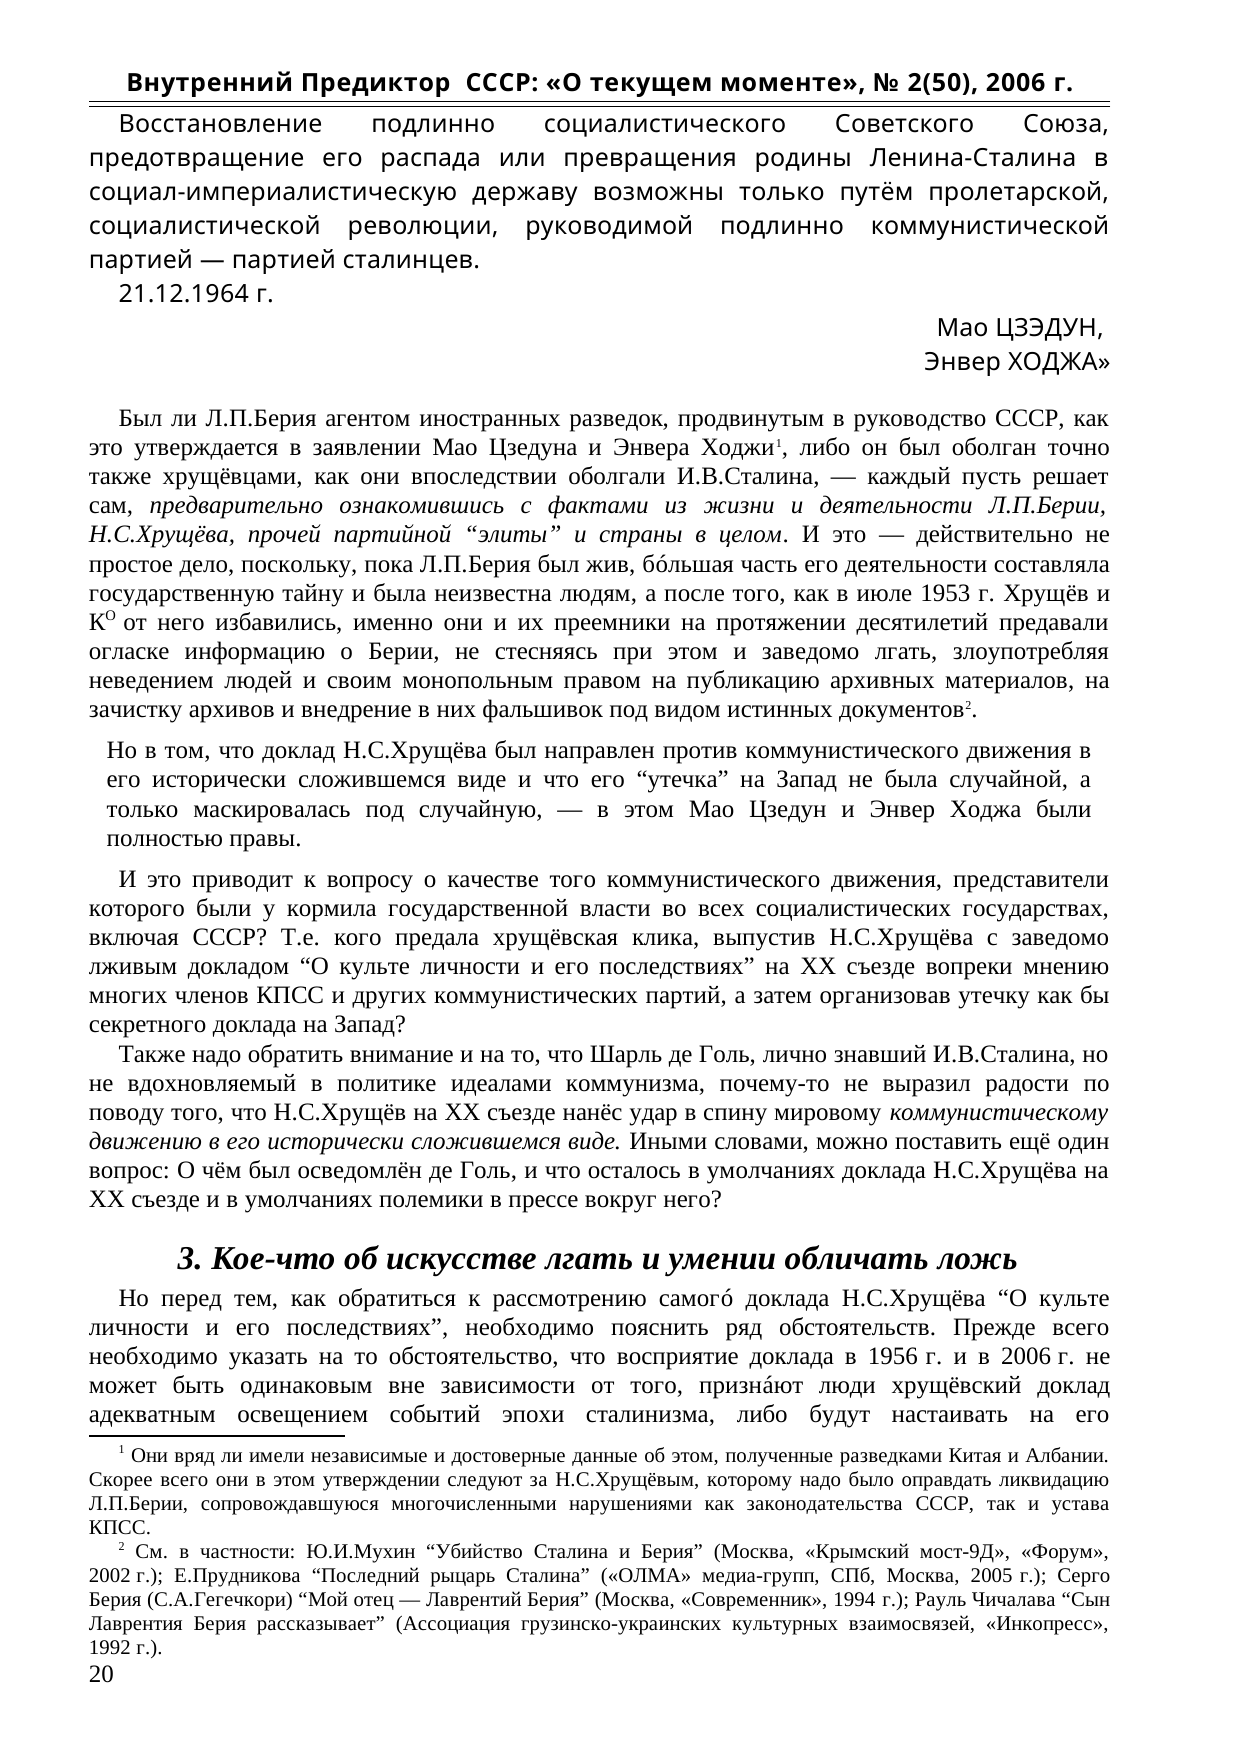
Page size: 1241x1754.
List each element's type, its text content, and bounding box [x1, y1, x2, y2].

text Также надо обратить внимание и на то, что Шарль де Голь, лично знавший И.В.Сталина, но не вдохновляемый в политике идеалами коммунизма, почему-то не выразил радости по поводу того, что Н.С.Хрущёв на ХХ съезде нанёс удар в спину мировому коммунистическому движению в его исторически сложившемся виде. Иными словами, можно поставить ещё один вопрос: О чём был осведомлён де Голь, и что осталось в умолчаниях доклада Н.С.Хрущёва на ХХ съезде и в умолчаниях полемики в прессе вокруг него? [89, 1038, 1110, 1213]
text См. в частности: Ю.И.Мухин “Убий­ст­во Сталина и Берия” (Москва, «Крымский мост-9Д», «Форум», 2002 г.); Е.Прудникова “Последний рыцарь Сталина” («ОЛМА» медиа-групп, СПб, Москва, 2005 г.); Серго Берия (С.А.Гегечкори) “Мой отец — Лаврентий Берия” (Москва, «Современник», 1994 г.); Рауль Чичалава “Сын Лаврентия Берия рассказывает” (Ассоциация грузинско-украинских культурных взаимосвязей, «Инкопресс», 1992 г.). [89, 1539, 1110, 1659]
text И это приводит к вопросу о качестве того коммунистического движения, представители которого были у кормила государственной власти во всех социалистических государствах, включая СССР? Т.е. кого предала хрущёвская клика, выпустив Н.С.Хрущёва с заведомо лживым докладом “О культе личности и его последствиях” на ХХ съезде вопреки мнению многих членов КПСС и других коммунистических партий, а затем организовав утечку как бы секретного доклада на Запад? [89, 864, 1110, 1038]
text 21.12.1964 г. [89, 276, 1110, 310]
text Но в том, что доклад Н.С.Хрущёва был направлен против коммунистического движения в его исторически сложившемся виде и что его “утечка” на Запад не была случайной, а только маскировалась под случайную, — в этом Мао Цзедун и Энвер Ходжа были полностью правы. [106, 735, 1093, 852]
text Восстановление подлинно социалистического Советского Союза, предотвращение его распада или превращения родины Ленина-Сталина в социал-империалистическую державу возможны только путём пролетарской, социалистической революции, руководимой подлинно коммунистической партией — партией сталинцев. [89, 107, 1110, 276]
text Но перед тем, как обратиться к рассмотрению самогó доклада Н.С.Хрущёва “О культе личности и его последствиях”, необходимо пояснить ряд обстоятельств. Прежде всего необходимо указать на то обстоятельство, что восприятие доклада в 1956 г. и в 2006 г. не может быть одинаковым вне зависимости от того, признáют люди хрущёвский доклад адекватным освещением событий эпохи сталинизма, либо будут настаивать на его [89, 1282, 1110, 1428]
text Мао ЦЗЭДУН, Энвер ХОДЖА» [89, 310, 1110, 378]
text Они вряд ли имели независимые и достоверные данные об этом, полученные разведками Китая и Албании. Скорее всего они в этом утверждении следуют за Н.С.Хрущёвым, которому надо было оправдать ликвидацию Л.П.Берии, сопровождавшуюся многочисленными нарушениями как законодательства СССР, так и устава КПСС. [89, 1442, 1110, 1539]
subtitle 3. Кое-что об искусстве лгать и умении обличать ложь [89, 1238, 1110, 1276]
text Был ли Л.П.Берия агентом иностранных разведок, продвинутым в руководство СССР, как это утверждается в заявлении Мао Цзедуна и Энвера Ходжи, либо он был оболган точно также хрущёвцами, как они впоследствии оболгали И.В.Сталина, — каждый пусть решает сам, предварительно ознакомившись с фактами из жизни и деятельности Л.П.Берии, Н.С.Хрущёва, прочей партийной “элиты” и страны в целом. И это — действительно не простое дело, поскольку, пока Л.П.Берия был жив, бóльшая часть его деятельности составляла государственную тайну и была неизвестна людям, а после того, как в июле 1953 г. Хрущёв и КО от него избавились, именно они и их преемники на протяжении десятилетий предавали огласке информацию о Берии, не стесняясь при этом и заведомо лгать, злоупотребляя неведением людей и своим монопольным правом на публикацию архивных материалов, на зачистку архивов и внедрение в них фальшивок под видом истинных документов. [89, 403, 1110, 723]
